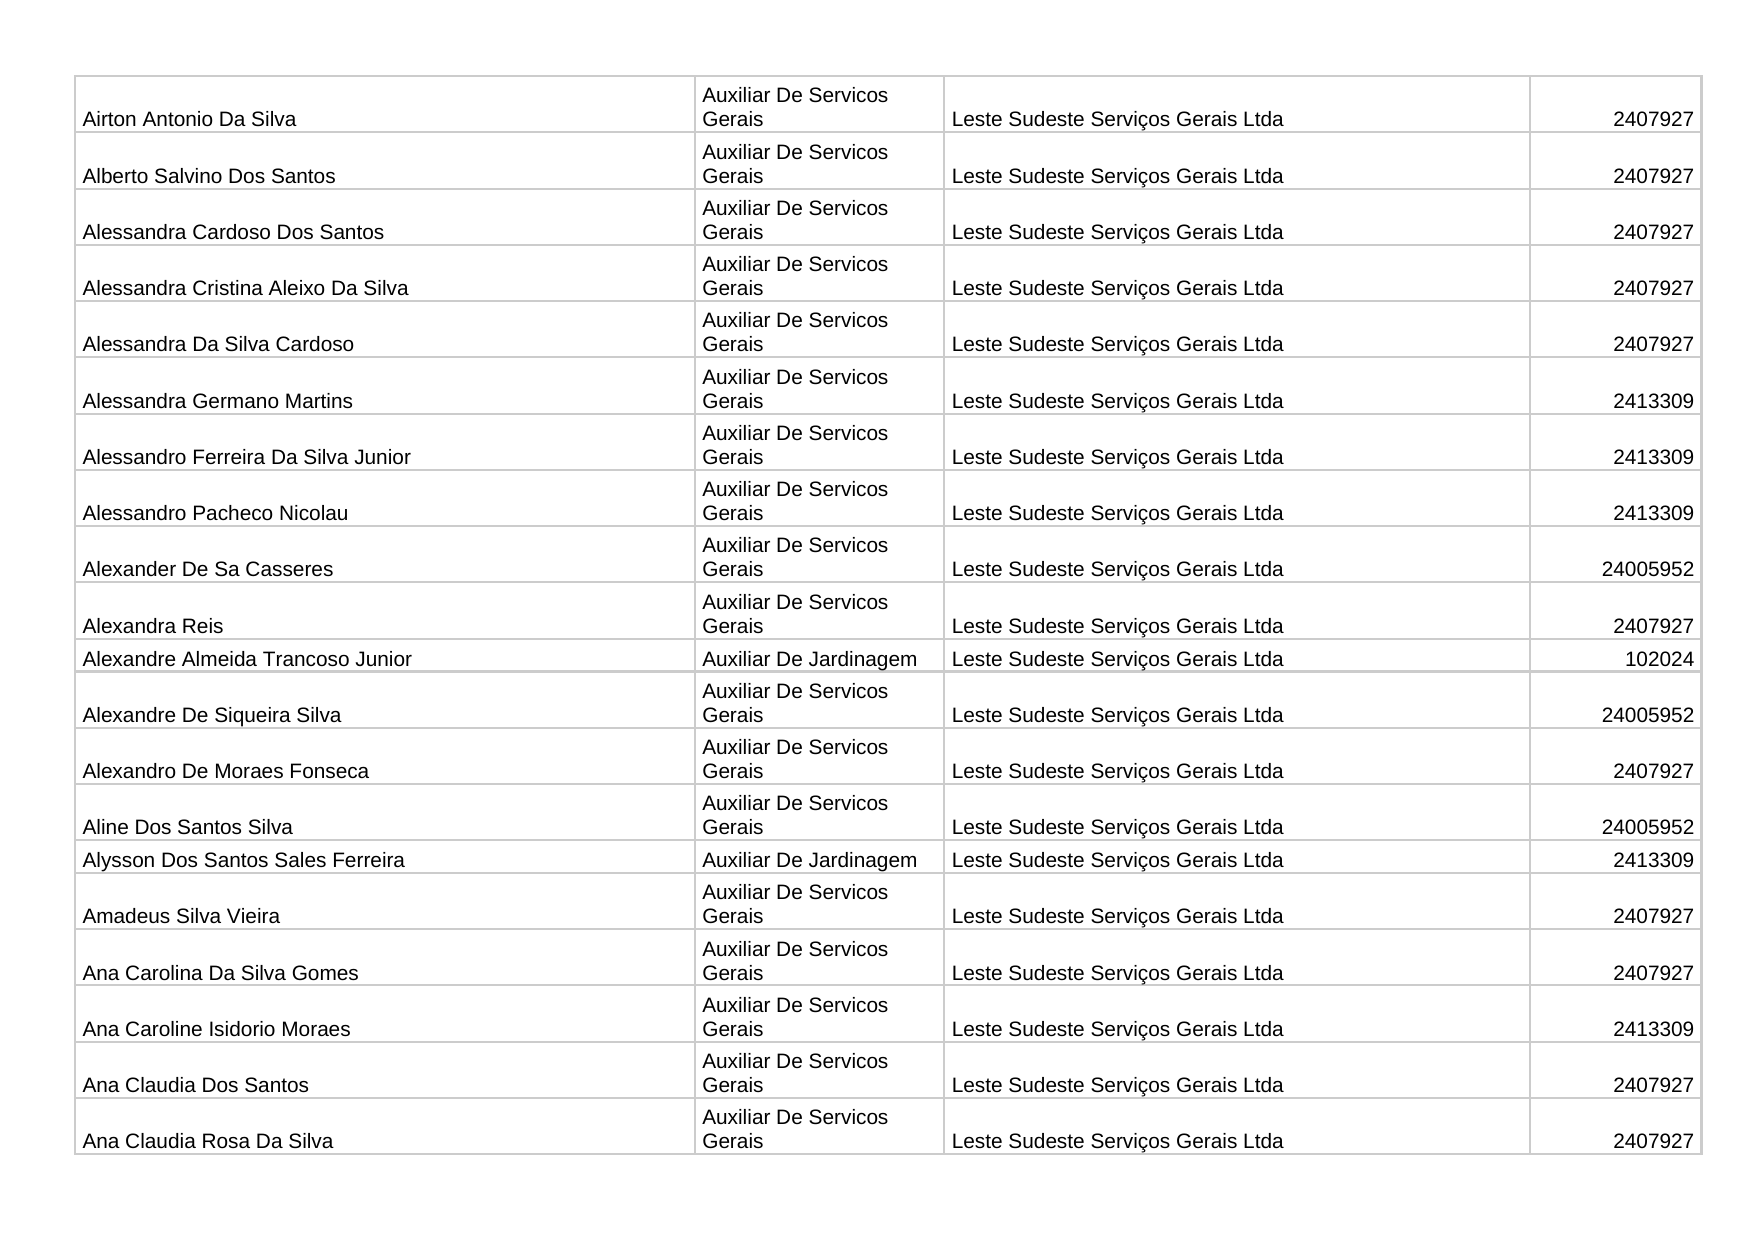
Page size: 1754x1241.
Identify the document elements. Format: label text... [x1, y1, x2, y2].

table_cell Alessandro Ferreira Da Silva Junior [76, 415, 694, 469]
table_cell Leste Sudeste Serviços Gerais Ltda [945, 673, 1529, 727]
table_cell Auxiliar De Servicos Gerais [696, 77, 943, 131]
table_cell 2413309 [1531, 471, 1700, 525]
table_cell Leste Sudeste Serviços Gerais Ltda [945, 246, 1529, 300]
table_cell Leste Sudeste Serviços Gerais Ltda [945, 133, 1529, 187]
table_cell Ana Caroline Isidorio Moraes [76, 986, 694, 1041]
table_cell 2413309 [1531, 358, 1700, 412]
table_cell Leste Sudeste Serviços Gerais Ltda [945, 930, 1529, 984]
table_cell Auxiliar De Servicos Gerais [696, 302, 943, 356]
table_cell Auxiliar De Servicos Gerais [696, 930, 943, 984]
table_cell Auxiliar De Servicos Gerais [696, 190, 943, 244]
table_cell 2413309 [1531, 986, 1700, 1041]
table_cell Auxiliar De Servicos Gerais [696, 986, 943, 1041]
table_cell Auxiliar De Servicos Gerais [696, 1043, 943, 1097]
table_cell Leste Sudeste Serviços Gerais Ltda [945, 1043, 1529, 1097]
table_cell Auxiliar De Servicos Gerais [696, 729, 943, 783]
table_cell Auxiliar De Servicos Gerais [696, 527, 943, 581]
table_cell 2407927 [1531, 1099, 1700, 1153]
table_cell Leste Sudeste Serviços Gerais Ltda [945, 471, 1529, 525]
table_cell 2407927 [1531, 583, 1700, 637]
table_cell Alexandra Reis [76, 583, 694, 637]
table_cell Alexandro De Moraes Fonseca [76, 729, 694, 783]
table_cell Auxiliar De Servicos Gerais [696, 133, 943, 187]
table_cell 2407927 [1531, 874, 1700, 928]
table_cell 2407927 [1531, 190, 1700, 244]
table_cell Alysson Dos Santos Sales Ferreira [76, 841, 694, 872]
table_cell 2407927 [1531, 302, 1700, 356]
table_cell Leste Sudeste Serviços Gerais Ltda [945, 190, 1529, 244]
table_cell 2413309 [1531, 415, 1700, 469]
table_cell Auxiliar De Jardinagem [696, 841, 943, 872]
table_cell 2407927 [1531, 77, 1700, 131]
table_cell Leste Sudeste Serviços Gerais Ltda [945, 874, 1529, 928]
table_cell Auxiliar De Jardinagem [696, 640, 943, 670]
table_cell 2413309 [1531, 841, 1700, 872]
table_cell Auxiliar De Servicos Gerais [696, 1099, 943, 1153]
table_cell Auxiliar De Servicos Gerais [696, 358, 943, 412]
table_cell Leste Sudeste Serviços Gerais Ltda [945, 583, 1529, 637]
table_cell Auxiliar De Servicos Gerais [696, 583, 943, 637]
table_cell Leste Sudeste Serviços Gerais Ltda [945, 302, 1529, 356]
table_cell 2407927 [1531, 1043, 1700, 1097]
table_cell Alessandra Cardoso Dos Santos [76, 190, 694, 244]
table_cell Airton Antonio Da Silva [76, 77, 694, 131]
table_cell Auxiliar De Servicos Gerais [696, 471, 943, 525]
table_cell Alessandra Germano Martins [76, 358, 694, 412]
table_cell Auxiliar De Servicos Gerais [696, 785, 943, 839]
table_cell Alessandra Da Silva Cardoso [76, 302, 694, 356]
table_cell Alberto Salvino Dos Santos [76, 133, 694, 187]
table_cell Leste Sudeste Serviços Gerais Ltda [945, 415, 1529, 469]
table_cell 2407927 [1531, 930, 1700, 984]
table_cell Alexander De Sa Casseres [76, 527, 694, 581]
table_cell Leste Sudeste Serviços Gerais Ltda [945, 358, 1529, 412]
table_cell Amadeus Silva Vieira [76, 874, 694, 928]
table_cell Alessandra Cristina Aleixo Da Silva [76, 246, 694, 300]
table_cell Aline Dos Santos Silva [76, 785, 694, 839]
table_cell Ana Carolina Da Silva Gomes [76, 930, 694, 984]
table_cell Leste Sudeste Serviços Gerais Ltda [945, 785, 1529, 839]
table_cell 2407927 [1531, 246, 1700, 300]
table_cell 24005952 [1531, 785, 1700, 839]
table_cell Alessandro Pacheco Nicolau [76, 471, 694, 525]
table_cell Leste Sudeste Serviços Gerais Ltda [945, 640, 1529, 670]
table_cell Leste Sudeste Serviços Gerais Ltda [945, 729, 1529, 783]
table_cell Leste Sudeste Serviços Gerais Ltda [945, 527, 1529, 581]
table_cell Leste Sudeste Serviços Gerais Ltda [945, 1099, 1529, 1153]
table_cell Auxiliar De Servicos Gerais [696, 246, 943, 300]
table_cell Auxiliar De Servicos Gerais [696, 415, 943, 469]
table_cell 24005952 [1531, 673, 1700, 727]
table_cell 2407927 [1531, 729, 1700, 783]
table_cell Alexandre De Siqueira Silva [76, 673, 694, 727]
table_cell Auxiliar De Servicos Gerais [696, 673, 943, 727]
table_cell 24005952 [1531, 527, 1700, 581]
table_cell Leste Sudeste Serviços Gerais Ltda [945, 841, 1529, 872]
table_cell Leste Sudeste Serviços Gerais Ltda [945, 77, 1529, 131]
table_cell Auxiliar De Servicos Gerais [696, 874, 943, 928]
table_cell Ana Claudia Dos Santos [76, 1043, 694, 1097]
table_cell 2407927 [1531, 133, 1700, 187]
table_cell Alexandre Almeida Trancoso Junior [76, 640, 694, 670]
table_cell Ana Claudia Rosa Da Silva [76, 1099, 694, 1153]
table_cell Leste Sudeste Serviços Gerais Ltda [945, 986, 1529, 1041]
table_cell 102024 [1531, 640, 1700, 670]
